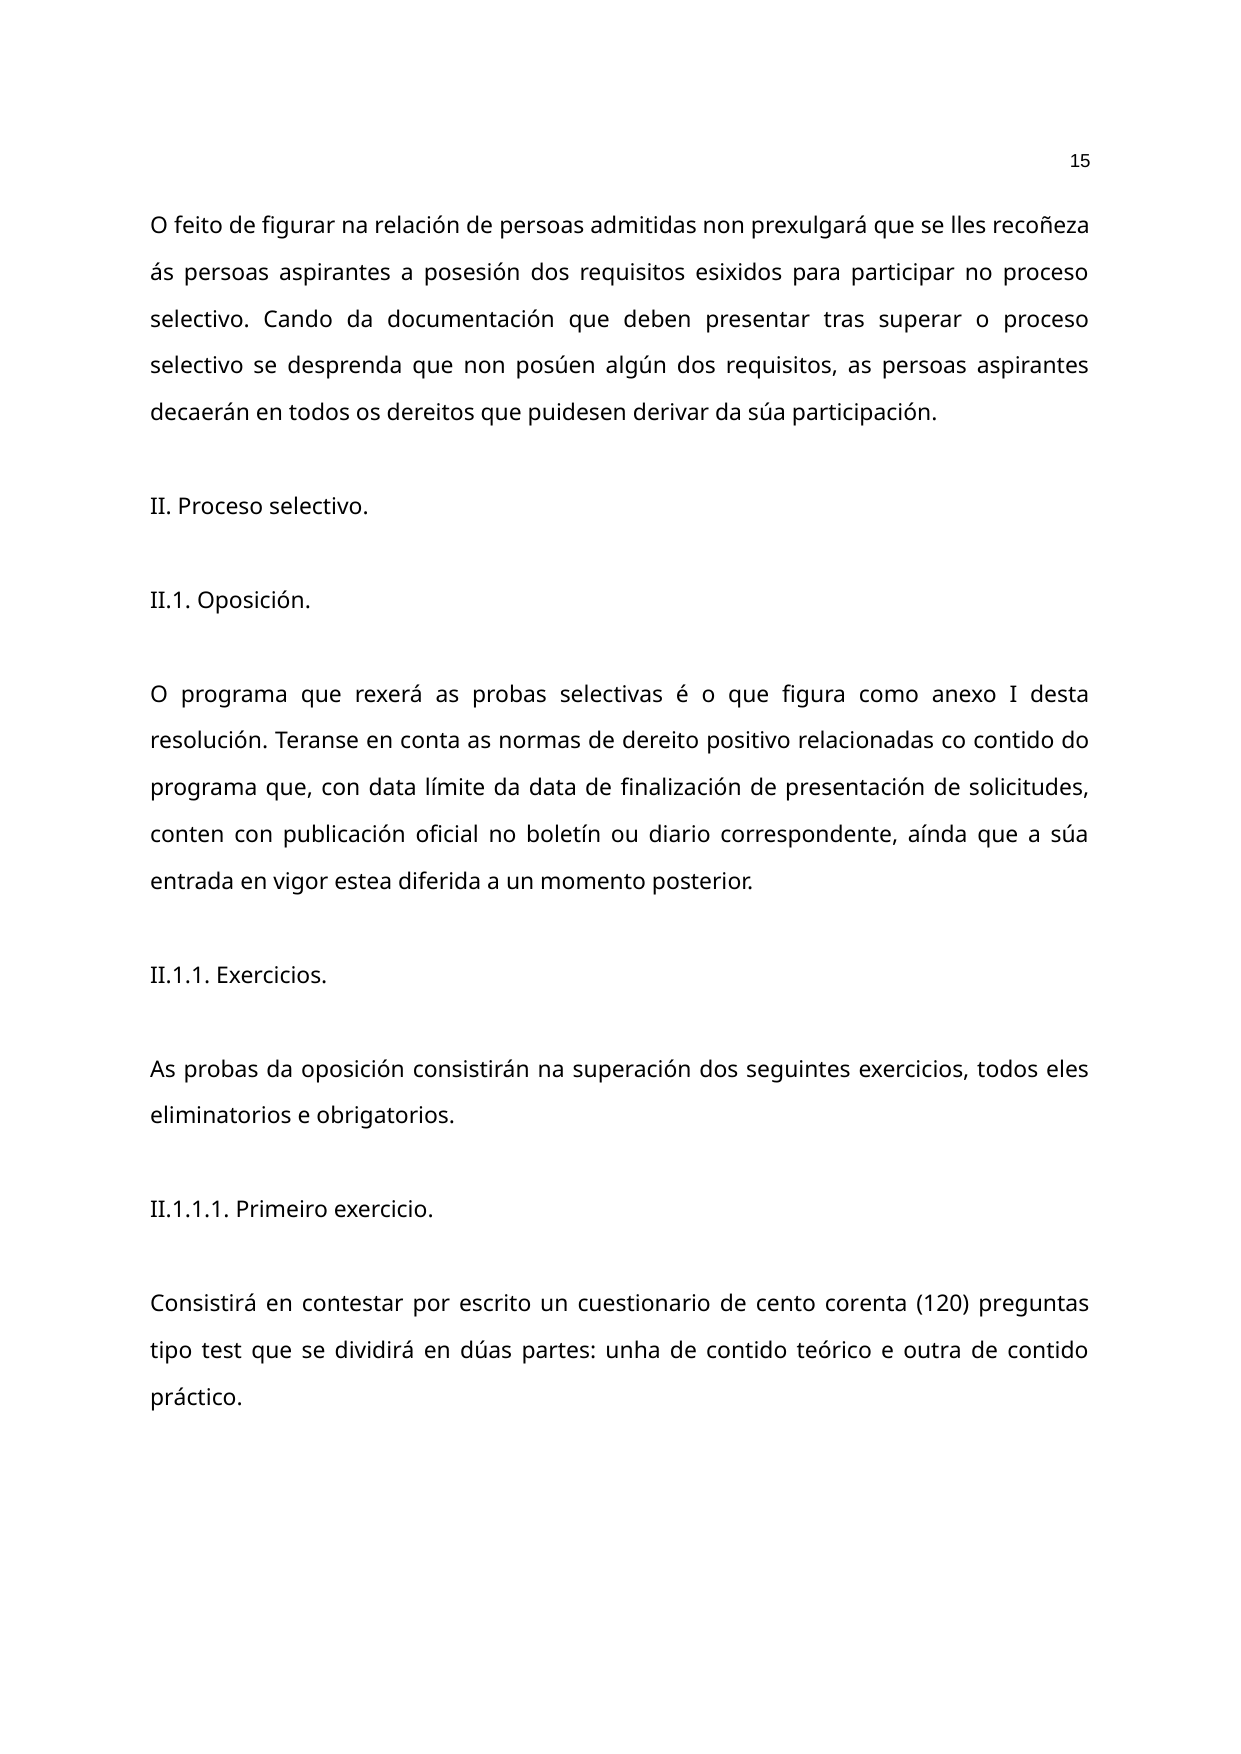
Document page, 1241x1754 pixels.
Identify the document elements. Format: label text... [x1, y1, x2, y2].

text As probas da oposición consistirán na superación dos seguintes exercicios, todos eles eliminatorios e obrigatorios. [150, 1053, 1090, 1131]
text II.1. Oposición. [150, 584, 1090, 615]
text II. Proceso selectivo. [150, 490, 1090, 521]
text II.1.1.1. Primeiro exercicio. [150, 1193, 1090, 1224]
text O programa que rexerá as probas selectivas é o que figura como anexo I desta resolución. Teranse en conta as normas de dereito positivo relacionadas co contido do programa que, con data límite da data de finalización de presentación de solicitudes, conten con publicación oficial no boletín ou diario correspondente, aínda que a súa entrada en vigor estea diferida a un momento posterior. [150, 678, 1090, 896]
text O feito de figurar na relación de persoas admitidas non prexulgará que se lles recoñeza ás persoas aspirantes a posesión dos requisitos esixidos para participar no proceso selectivo. Cando da documentación que deben presentar tras superar o proceso selectivo se desprenda que non posúen algún dos requisitos, as persoas aspirantes decaerán en todos os dereitos que puidesen derivar da súa participación. [150, 209, 1090, 428]
text II.1.1. Exercicios. [150, 959, 1090, 990]
text Consistirá en contestar por escrito un cuestionario de cento corenta (120) preguntas tipo test que se dividirá en dúas partes: unha de contido teórico e outra de contido práctico. [150, 1287, 1090, 1412]
